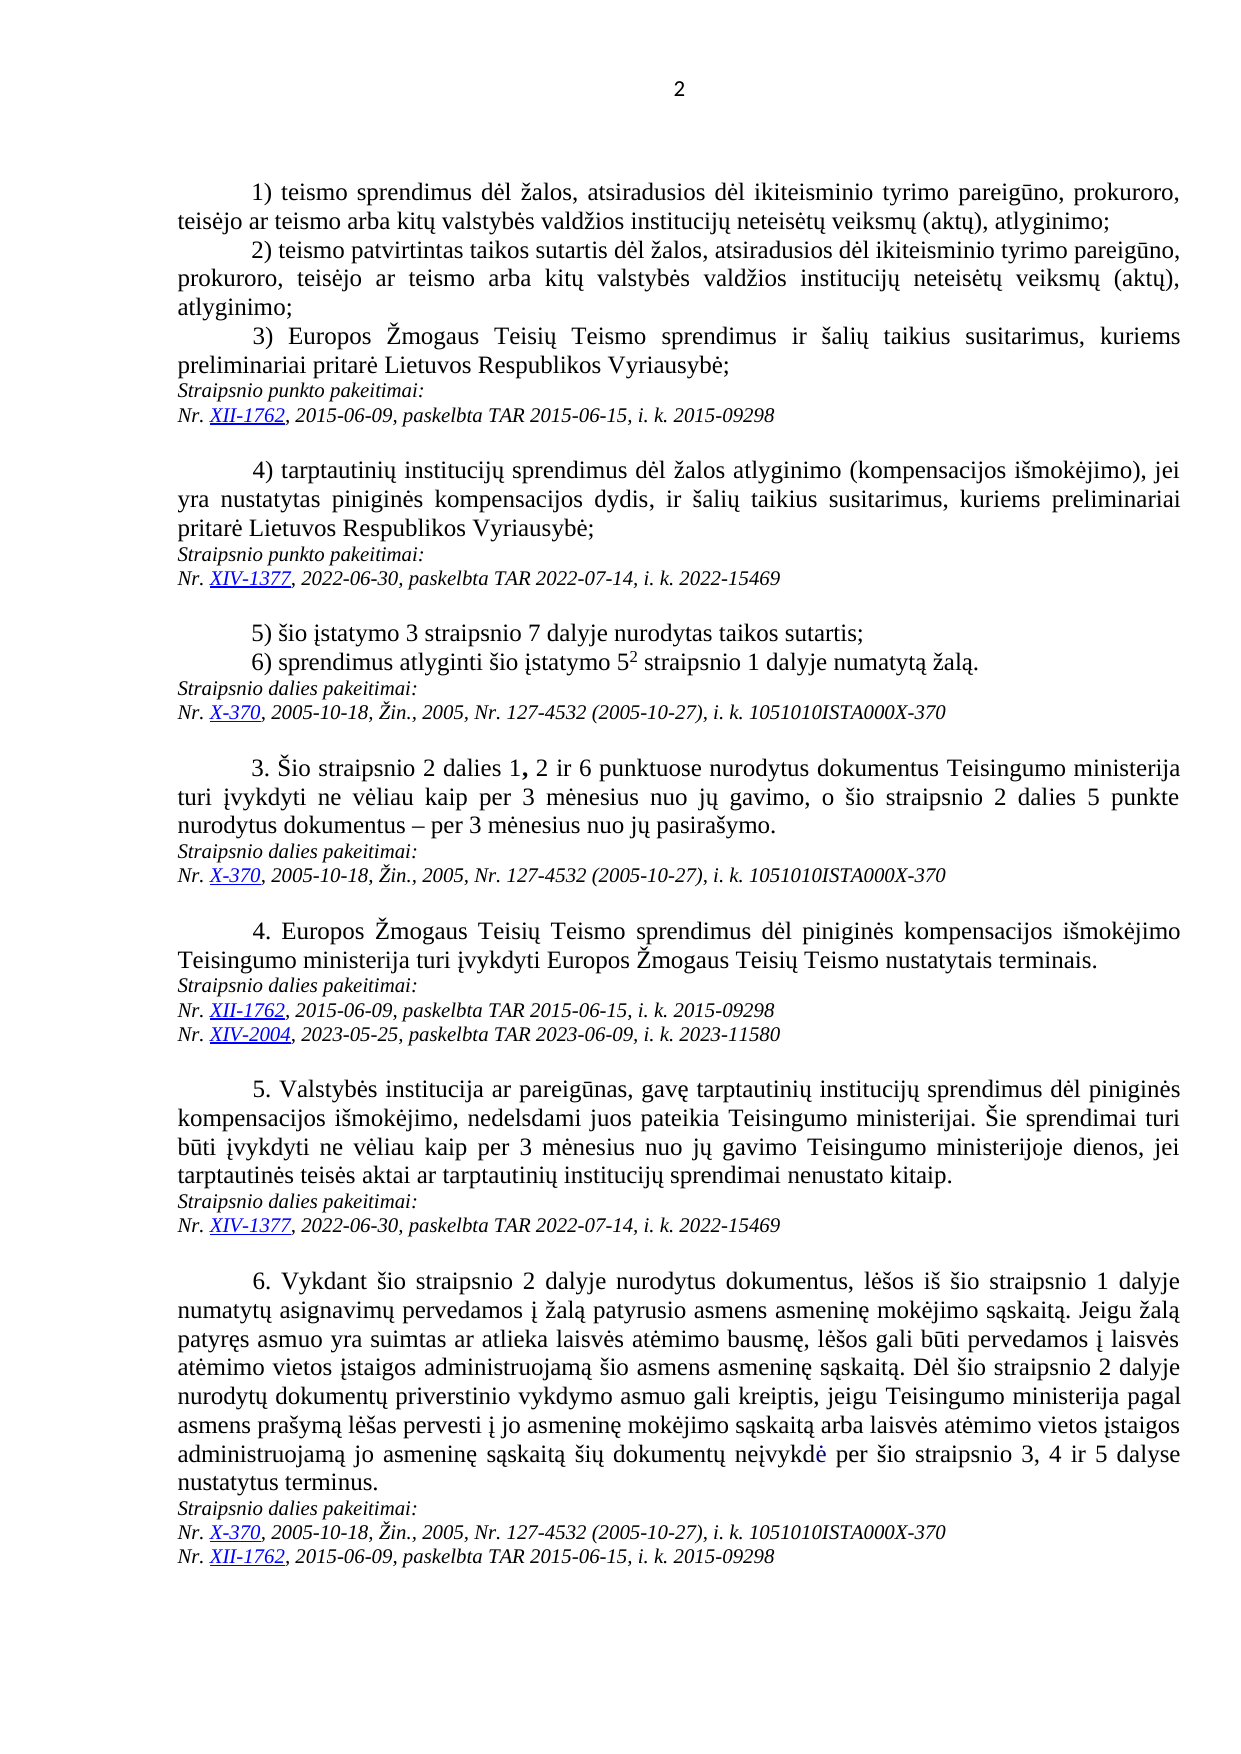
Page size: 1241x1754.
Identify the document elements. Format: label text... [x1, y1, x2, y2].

text Straipsnio dalies pakeitimai: [177, 973, 1181, 997]
text Nr. X-370, 2005-10-18, Žin., 2005, Nr. 127-4532 (2005-10-27), i. k. 1051010ISTA000X-370 [177, 1520, 1181, 1544]
text Nr. X-370, 2005-10-18, Žin., 2005, Nr. 127-4532 (2005-10-27), i. k. 1051010ISTA000X-370 [177, 700, 1181, 724]
text 3) Europos Žmogaus Teisių Teismo sprendimus ir šalių taikius susitarimus, kuriems preliminariai pritarė Lietuvos Respublikos Vyriausybė; [177, 321, 1181, 378]
text 5) šio įstatymo 3 straipsnio 7 dalyje nurodytas taikos sutartis; [177, 618, 1181, 647]
text 6. Vykdant šio straipsnio 2 dalyje nurodytus dokumentus, lėšos iš šio straipsnio 1 dalyje numatytų asignavimų pervedamos į žalą patyrusio asmens asmeninę mokėjimo sąskaitą. Jeigu žalą patyręs asmuo yra suimtas ar atlieka laisvės atėmimo bausmę, lėšos gali būti pervedamos į laisvės atėmimo vietos įstaigos administruojamą šio asmens asmeninę sąskaitą. Dėl šio straipsnio 2 dalyje nurodytų dokumentų priverstinio vykdymo asmuo gali kreiptis, jeigu Teisingumo ministerija pagal asmens prašymą lėšas pervesti į jo asmeninę mokėjimo sąskaitą arba laisvės atėmimo vietos įstaigos administruojamą jo asmeninę sąskaitą šių dokumentų neįvykdė per šio straipsnio 3, 4 ir 5 dalyse nustatytus terminus. [177, 1266, 1181, 1496]
text Straipsnio dalies pakeitimai: [177, 1189, 1181, 1213]
text Nr. XIV-2004, 2023-05-25, paskelbta TAR 2023-06-09, i. k. 2023-11580 [177, 1022, 1181, 1046]
text Straipsnio dalies pakeitimai: [177, 676, 1181, 700]
text Nr. X-370, 2005-10-18, Žin., 2005, Nr. 127-4532 (2005-10-27), i. k. 1051010ISTA000X-370 [177, 863, 1181, 887]
text Nr. XII-1762, 2015-06-09, paskelbta TAR 2015-06-15, i. k. 2015-09298 [177, 997, 1181, 1022]
text 4. Europos Žmogaus Teisių Teismo sprendimus dėl piniginės kompensacijos išmokėjimo Teisingumo ministerija turi įvykdyti Europos Žmogaus Teisių Teismo nustatytais terminais. [177, 916, 1181, 973]
text 1) teismo sprendimus dėl žalos, atsiradusios dėl ikiteisminio tyrimo pareigūno, prokuroro, teisėjo ar teismo arba kitų valstybės valdžios institucijų neteisėtų veiksmų (aktų), atlyginimo; [177, 177, 1181, 235]
text 6) sprendimus atlyginti šio įstatymo 52 straipsnio 1 dalyje numatytą žalą. [177, 647, 1181, 676]
text Straipsnio punkto pakeitimai: [177, 378, 1181, 402]
text 5. Valstybės institucija ar pareigūnas, gavę tarptautinių institucijų sprendimus dėl piniginės kompensacijos išmokėjimo, nedelsdami juos pateikia Teisingumo ministerijai. Šie sprendimai turi būti įvykdyti ne vėliau kaip per 3 mėnesius nuo jų gavimo Teisingumo ministerijoje dienos, jei tarptautinės teisės aktai ar tarptautinių institucijų sprendimai nenustato kitaip. [177, 1074, 1181, 1189]
text Nr. XII-1762, 2015-06-09, paskelbta TAR 2015-06-15, i. k. 2015-09298 [177, 1544, 1181, 1568]
text Nr. XII-1762, 2015-06-09, paskelbta TAR 2015-06-15, i. k. 2015-09298 [177, 402, 1181, 427]
text 2) teismo patvirtintas taikos sutartis dėl žalos, atsiradusios dėl ikiteisminio tyrimo pareigūno, prokuroro, teisėjo ar teismo arba kitų valstybės valdžios institucijų neteisėtų veiksmų (aktų), atlyginimo; [177, 235, 1181, 321]
text Straipsnio dalies pakeitimai: [177, 839, 1181, 863]
text Straipsnio dalies pakeitimai: [177, 1496, 1181, 1520]
text Nr. XIV-1377, 2022-06-30, paskelbta TAR 2022-07-14, i. k. 2022-15469 [177, 566, 1181, 590]
text Straipsnio punkto pakeitimai: [177, 542, 1181, 566]
text 4) tarptautinių institucijų sprendimus dėl žalos atlyginimo (kompensacijos išmokėjimo), jei yra nustatytas piniginės kompensacijos dydis, ir šalių taikius susitarimus, kuriems preliminariai pritarė Lietuvos Respublikos Vyriausybė; [177, 455, 1181, 542]
text 3. Šio straipsnio 2 dalies 1, 2 ir 6 punktuose nurodytus dokumentus Teisingumo ministerija turi įvykdyti ne vėliau kaip per 3 mėnesius nuo jų gavimo, o šio straipsnio 2 dalies 5 punkte nurodytus dokumentus – per 3 mėnesius nuo jų pasirašymo. [177, 753, 1181, 839]
text Nr. XIV-1377, 2022-06-30, paskelbta TAR 2022-07-14, i. k. 2022-15469 [177, 1213, 1181, 1237]
